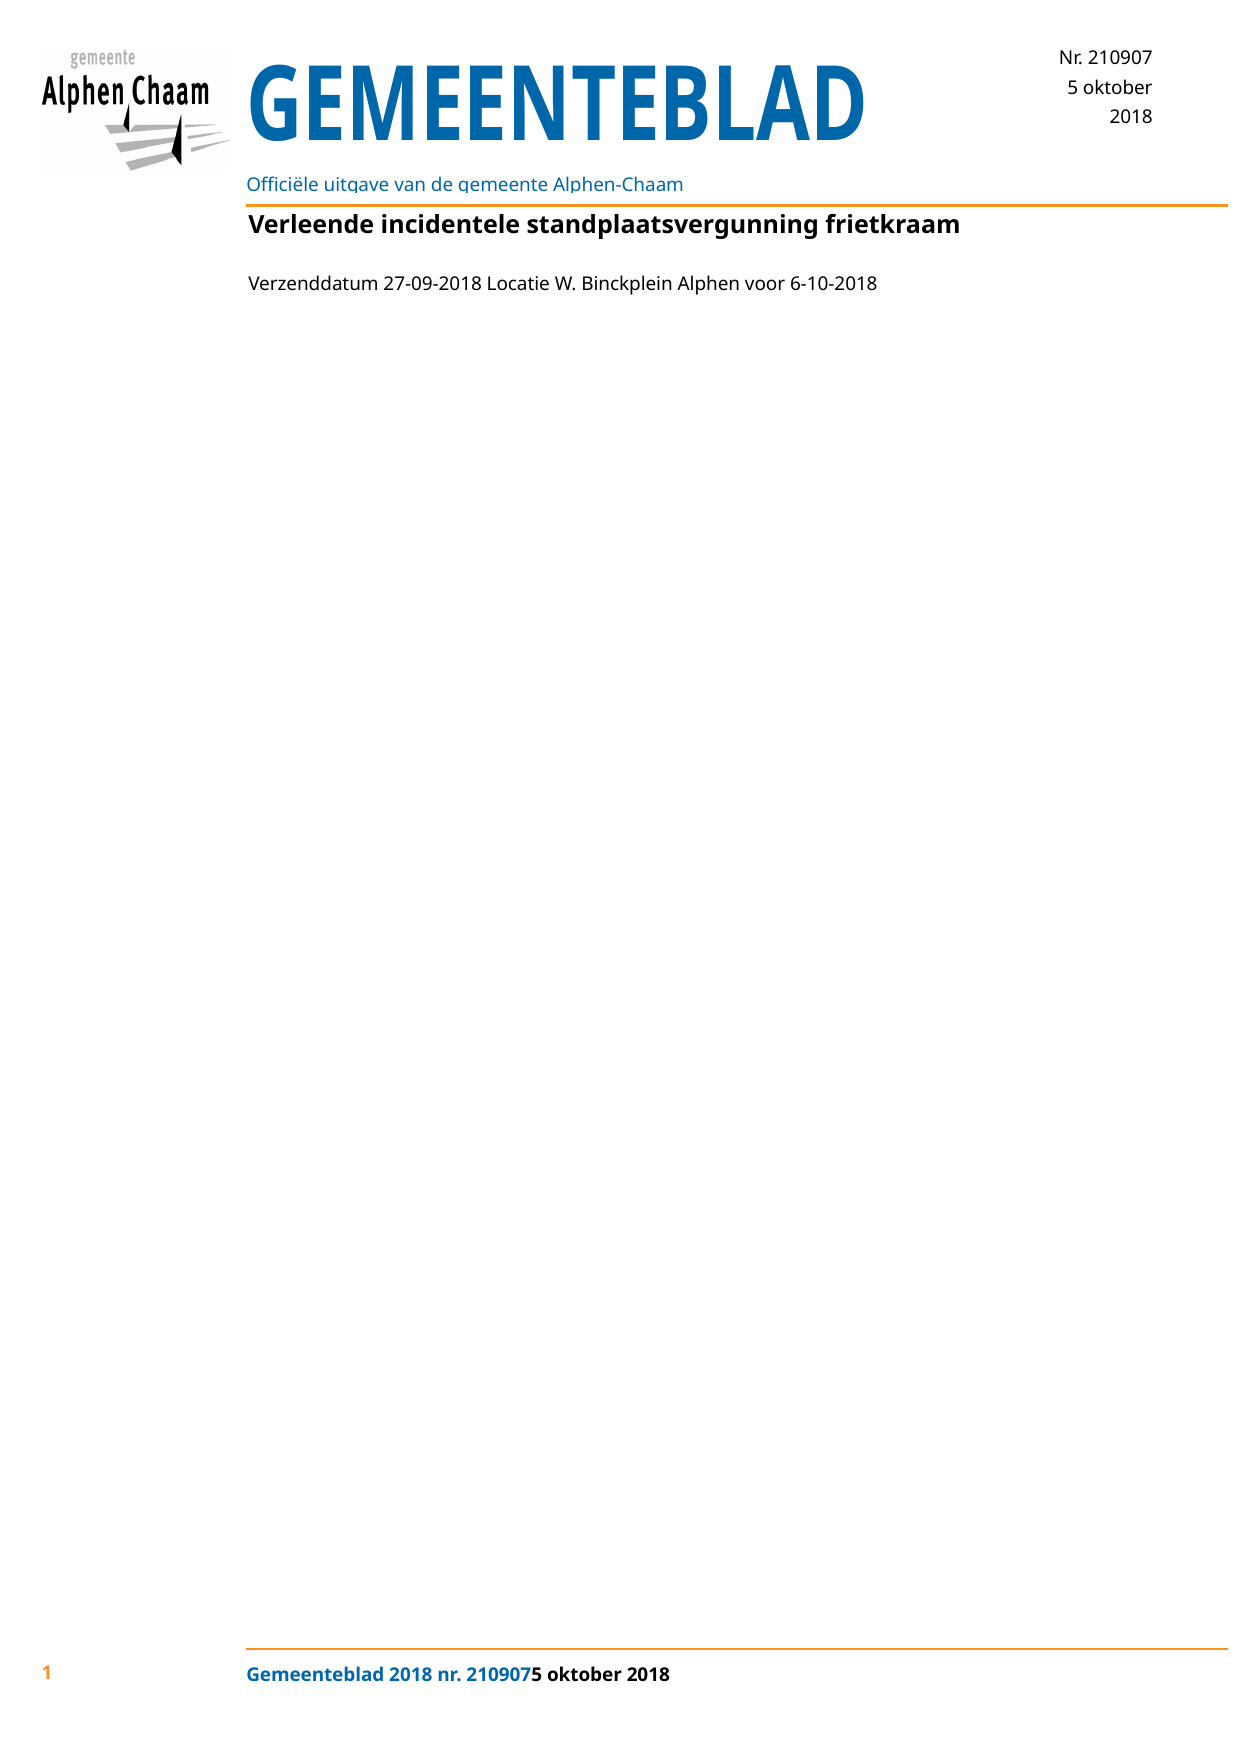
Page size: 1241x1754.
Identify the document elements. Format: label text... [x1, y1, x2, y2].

text Verzenddatum 27-09-2018 Locatie W. Binckplein Alphen voor 6-10-2018 [248, 270, 1152, 296]
text Verleende incidentele standplaatsvergunning frietkraam [248, 207, 1152, 241]
picture [41, 47, 231, 172]
